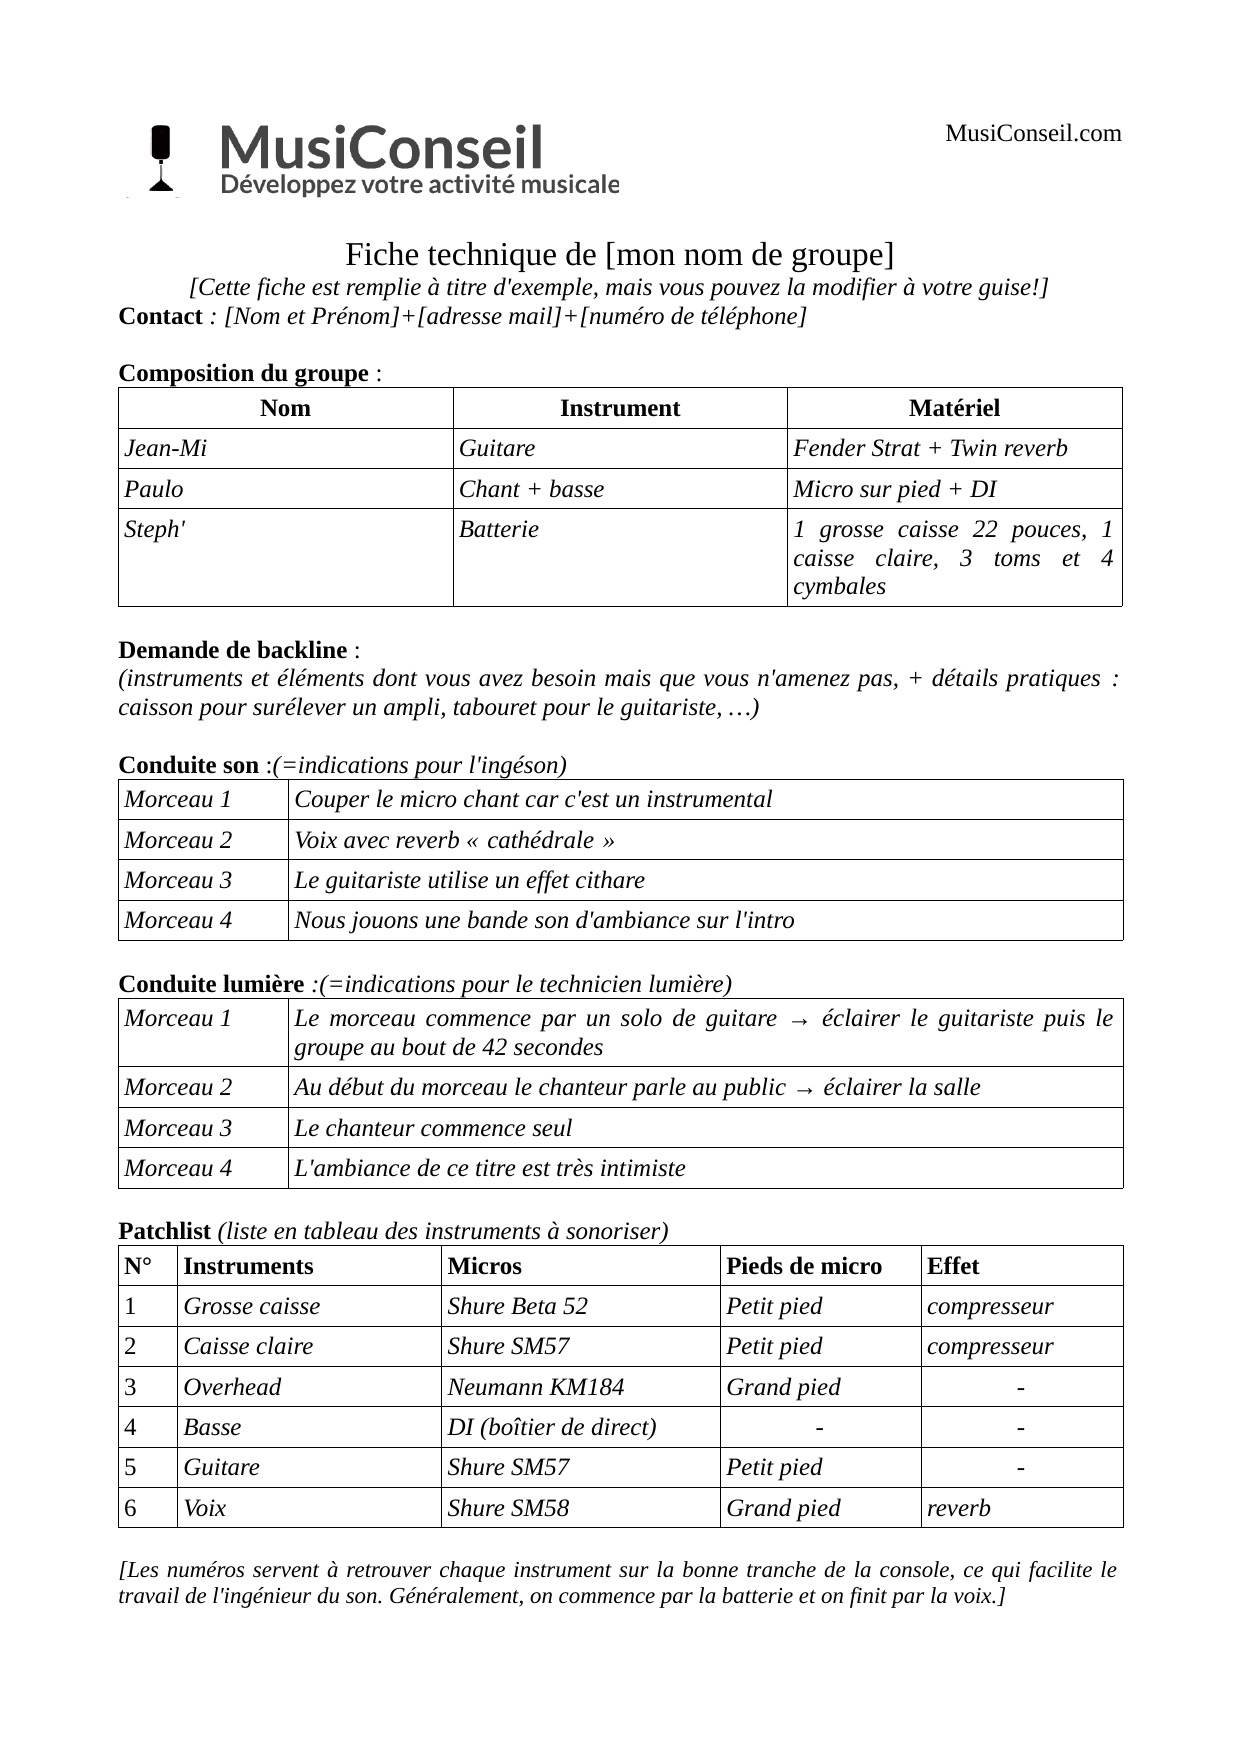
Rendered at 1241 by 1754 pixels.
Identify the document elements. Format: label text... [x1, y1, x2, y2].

table_cell 6 [119, 1488, 177, 1527]
table_cell - [922, 1367, 1123, 1406]
table_header Morceau 1 [119, 780, 288, 819]
table_cell - [922, 1448, 1123, 1487]
table_cell Nous jouons une bande son d'ambiance sur l'intro [289, 901, 1123, 940]
table_cell Grand pied [721, 1488, 921, 1527]
table_cell reverb [922, 1488, 1123, 1527]
table_cell 5 [119, 1448, 177, 1487]
text Conduite son :(=indications pour l'ingéson) [118, 750, 1122, 778]
table_cell Guitare [178, 1448, 441, 1487]
table_cell Grand pied [721, 1367, 921, 1406]
table_cell Petit pied [721, 1327, 921, 1366]
table_cell 4 [119, 1407, 177, 1447]
table_cell Grosse caisse [178, 1286, 441, 1326]
table_header Micros [442, 1246, 720, 1285]
table_cell Morceau 3 [119, 1108, 288, 1147]
text Contact : [Nom et Prénom]+[adresse mail]+[numéro de téléphone] [118, 301, 1122, 330]
table_cell Petit pied [721, 1448, 921, 1487]
table_cell Micro sur pied + DI [788, 469, 1122, 508]
table_cell Basse [178, 1407, 441, 1447]
text Fiche technique de [mon nom de groupe] [118, 234, 1122, 272]
table_cell Shure Beta 52 [442, 1286, 720, 1326]
table_header N° [119, 1246, 177, 1285]
table_cell Shure SM57 [442, 1327, 720, 1366]
table_cell Shure SM57 [442, 1448, 720, 1487]
table_cell Le guitariste utilise un effet cithare [289, 860, 1123, 899]
picture [121, 118, 619, 198]
table_cell 3 [119, 1367, 177, 1406]
text Conduite lumière :(=indications pour le technicien lumière) [118, 969, 1122, 997]
table_cell Overhead [178, 1367, 441, 1406]
text (instruments et éléments dont vous avez besoin mais que vous n'amenez pas, + détails pratiques : caisson pour surélever un ampli, tabouret pour le guitariste, …) [118, 663, 1122, 721]
table_cell Morceau 2 [119, 1067, 288, 1107]
table_cell Au début du morceau le chanteur parle au public → éclairer la salle [289, 1067, 1123, 1107]
text Patchlist (liste en tableau des instruments à sonoriser) [118, 1216, 1122, 1245]
table_cell compresseur [922, 1286, 1123, 1326]
table_header Morceau 1 [119, 999, 288, 1066]
table_cell Voix avec reverb « cathédrale » [289, 820, 1123, 859]
table_cell 2 [119, 1327, 177, 1366]
table_cell Guitare [454, 429, 787, 468]
table_cell Shure SM58 [442, 1488, 720, 1527]
table_cell Morceau 2 [119, 820, 288, 859]
table_cell compresseur [922, 1327, 1123, 1366]
table_cell Morceau 4 [119, 901, 288, 940]
table_cell Morceau 3 [119, 860, 288, 899]
table_cell Morceau 4 [119, 1148, 288, 1187]
table_header Instruments [178, 1246, 441, 1285]
table_header Matériel [788, 388, 1122, 427]
table_cell Jean-Mi [119, 429, 453, 468]
table_cell Fender Strat + Twin reverb [788, 429, 1122, 468]
table_cell - [922, 1407, 1123, 1447]
table_cell Le chanteur commence seul [289, 1108, 1123, 1147]
table_cell Voix [178, 1488, 441, 1527]
table_cell DI (boîtier de direct) [442, 1407, 720, 1447]
text Composition du groupe : [118, 358, 1122, 387]
table_header Couper le micro chant car c'est un instrumental [289, 780, 1123, 819]
table_cell 1 [119, 1286, 177, 1326]
table_header Pieds de micro [721, 1246, 921, 1285]
table_cell Neumann KM184 [442, 1367, 720, 1406]
table_cell Caisse claire [178, 1327, 441, 1366]
table_cell - [721, 1407, 921, 1447]
table_cell Chant + basse [454, 469, 787, 508]
table_header Instrument [454, 388, 787, 427]
table_cell Petit pied [721, 1286, 921, 1326]
text Demande de backline : [118, 635, 1122, 663]
text [Les numéros servent à retrouver chaque instrument sur la bonne tranche de la console, ce qui facilite le travail de l'ingénieur du son. Généralement, on commence par la batterie et on finit par la voix.] [118, 1556, 1122, 1609]
table_cell Batterie [454, 509, 787, 606]
table_cell Paulo [119, 469, 453, 508]
table_cell L'ambiance de ce titre est très intimiste [289, 1148, 1123, 1187]
table_header Le morceau commence par un solo de guitare → éclairer le guitariste puis le groupe au bout de 42 secondes [289, 999, 1123, 1066]
table_cell Steph' [119, 509, 453, 606]
table_header Effet [922, 1246, 1123, 1285]
text [Cette fiche est remplie à titre d'exemple, mais vous pouvez la modifier à votre guise!] [118, 272, 1122, 301]
table_cell 1 grosse caisse 22 pouces, 1 caisse claire, 3 toms et 4 cymbales [788, 509, 1122, 606]
table_header Nom [119, 388, 453, 427]
